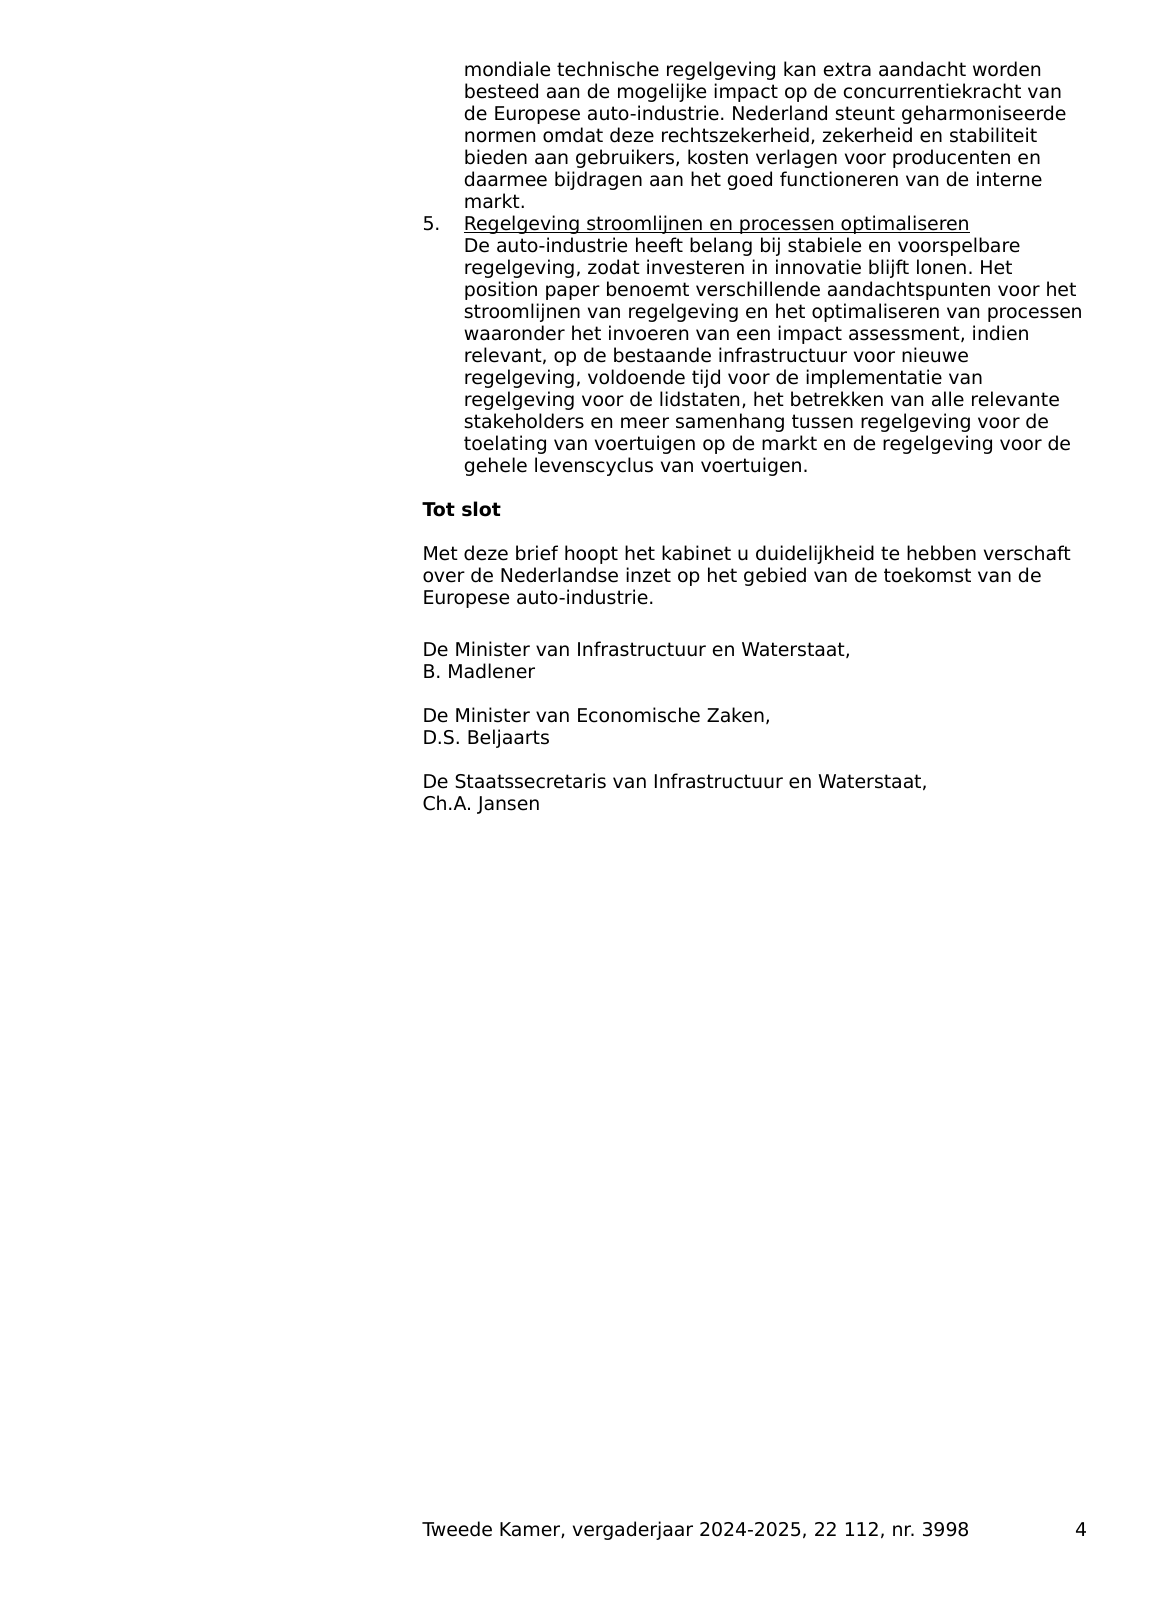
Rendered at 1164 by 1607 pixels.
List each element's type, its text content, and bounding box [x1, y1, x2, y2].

subtitle Tot slot [422, 499, 1087, 521]
text 5. Regelgeving stroomlijnen en processen optimaliseren [422, 213, 1087, 235]
text De Staatssecretaris van Infrastructuur en Waterstaat, Ch.A. Jansen [422, 771, 1087, 815]
text De Minister van Economische Zaken, D.S. Beljaarts [422, 705, 1087, 749]
text De auto-industrie heeft belang bij stabiele en voorspelbare regelgeving, zodat investeren in innovatie blijft lonen. Het position paper benoemt verschillende aandachtspunten voor het stroomlijnen van regelgeving en het optimaliseren van processen waaronder het invoeren van een impact assessment, indien relevant, op de bestaande infrastructuur voor nieuwe regelgeving, voldoende tijd voor de implementatie van regelgeving voor de lidstaten, het betrekken van alle relevante stakeholders en meer samenhang tussen regelgeving voor de toelating van voertuigen op de markt en de regelgeving voor de gehele levenscyclus van voertuigen. [464, 235, 1087, 477]
text Met deze brief hoopt het kabinet u duidelijkheid te hebben verschaft over de Nederlandse inzet op het gebied van de toekomst van de Europese auto-industrie. [422, 543, 1087, 609]
text mondiale technische regelgeving kan extra aandacht worden besteed aan de mogelijke impact op de concurrentiekracht van de Europese auto-industrie. Nederland steunt geharmoniseerde normen omdat deze rechtszekerheid, zekerheid en stabiliteit bieden aan gebruikers, kosten verlagen voor producenten en daarmee bijdragen aan het goed functioneren van de interne markt. [464, 59, 1087, 213]
text De Minister van Infrastructuur en Waterstaat, B. Madlener [422, 639, 1087, 683]
